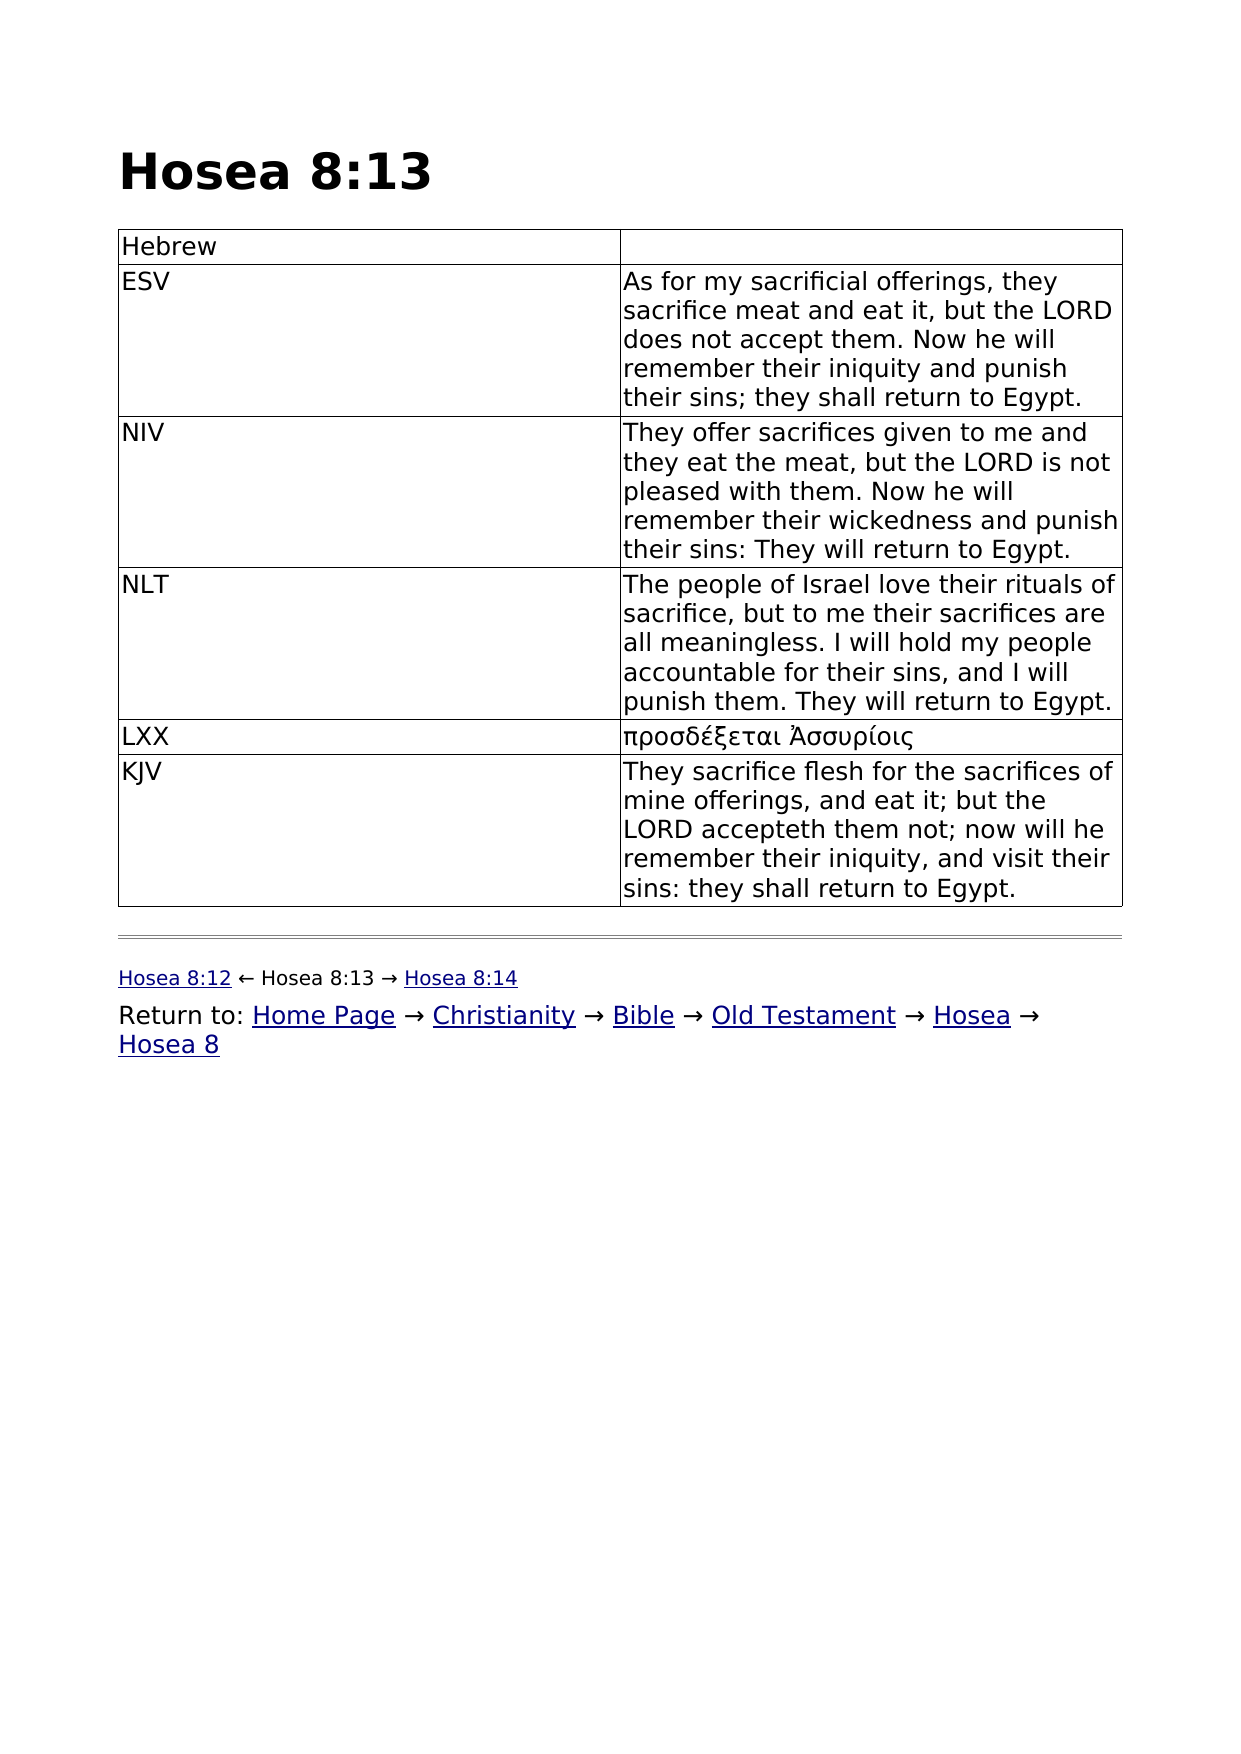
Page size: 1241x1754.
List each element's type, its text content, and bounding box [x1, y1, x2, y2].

table_cell The people of Israel love their rituals of sacrifice, but to me their sacrifices are all meaningless. I will hold my people accountable for their sins, and I will punish them. They will return to Egypt. [621, 568, 1122, 719]
table_cell KJV [119, 755, 620, 906]
table_cell προσδέξεται Ἀσσυρίοις [621, 720, 1122, 754]
text Hosea 8:12 ← Hosea 8:13 → Hosea 8:14 [118, 967, 1122, 1001]
table_cell They sacrifice flesh for the sacrifices of mine offerings, and eat it; but the LORD accepteth them not; now will he remember their iniquity, and visit their sins: they shall return to Egypt. [621, 755, 1122, 906]
table_header Hebrew [119, 230, 620, 264]
table_cell They offer sacrifices given to me and they eat the meat, but the LORD is not pleased with them. Now he will remember their wickedness and punish their sins: They will return to Egypt. [621, 417, 1122, 567]
text Return to: Home Page → Christianity → Bible → Old Testament → Hosea → Hosea 8 [118, 1001, 1122, 1059]
table_cell LXX [119, 720, 620, 754]
table_header [621, 230, 1122, 264]
table_cell NLT [119, 568, 620, 719]
subtitle Hosea 8:13 [118, 143, 1122, 201]
table_cell ESV [119, 265, 620, 416]
table_cell NIV [119, 417, 620, 567]
table_cell As for my sacrificial offerings, they sacrifice meat and eat it, but the LORD does not accept them. Now he will remember their iniquity and punish their sins; they shall return to Egypt. [621, 265, 1122, 416]
